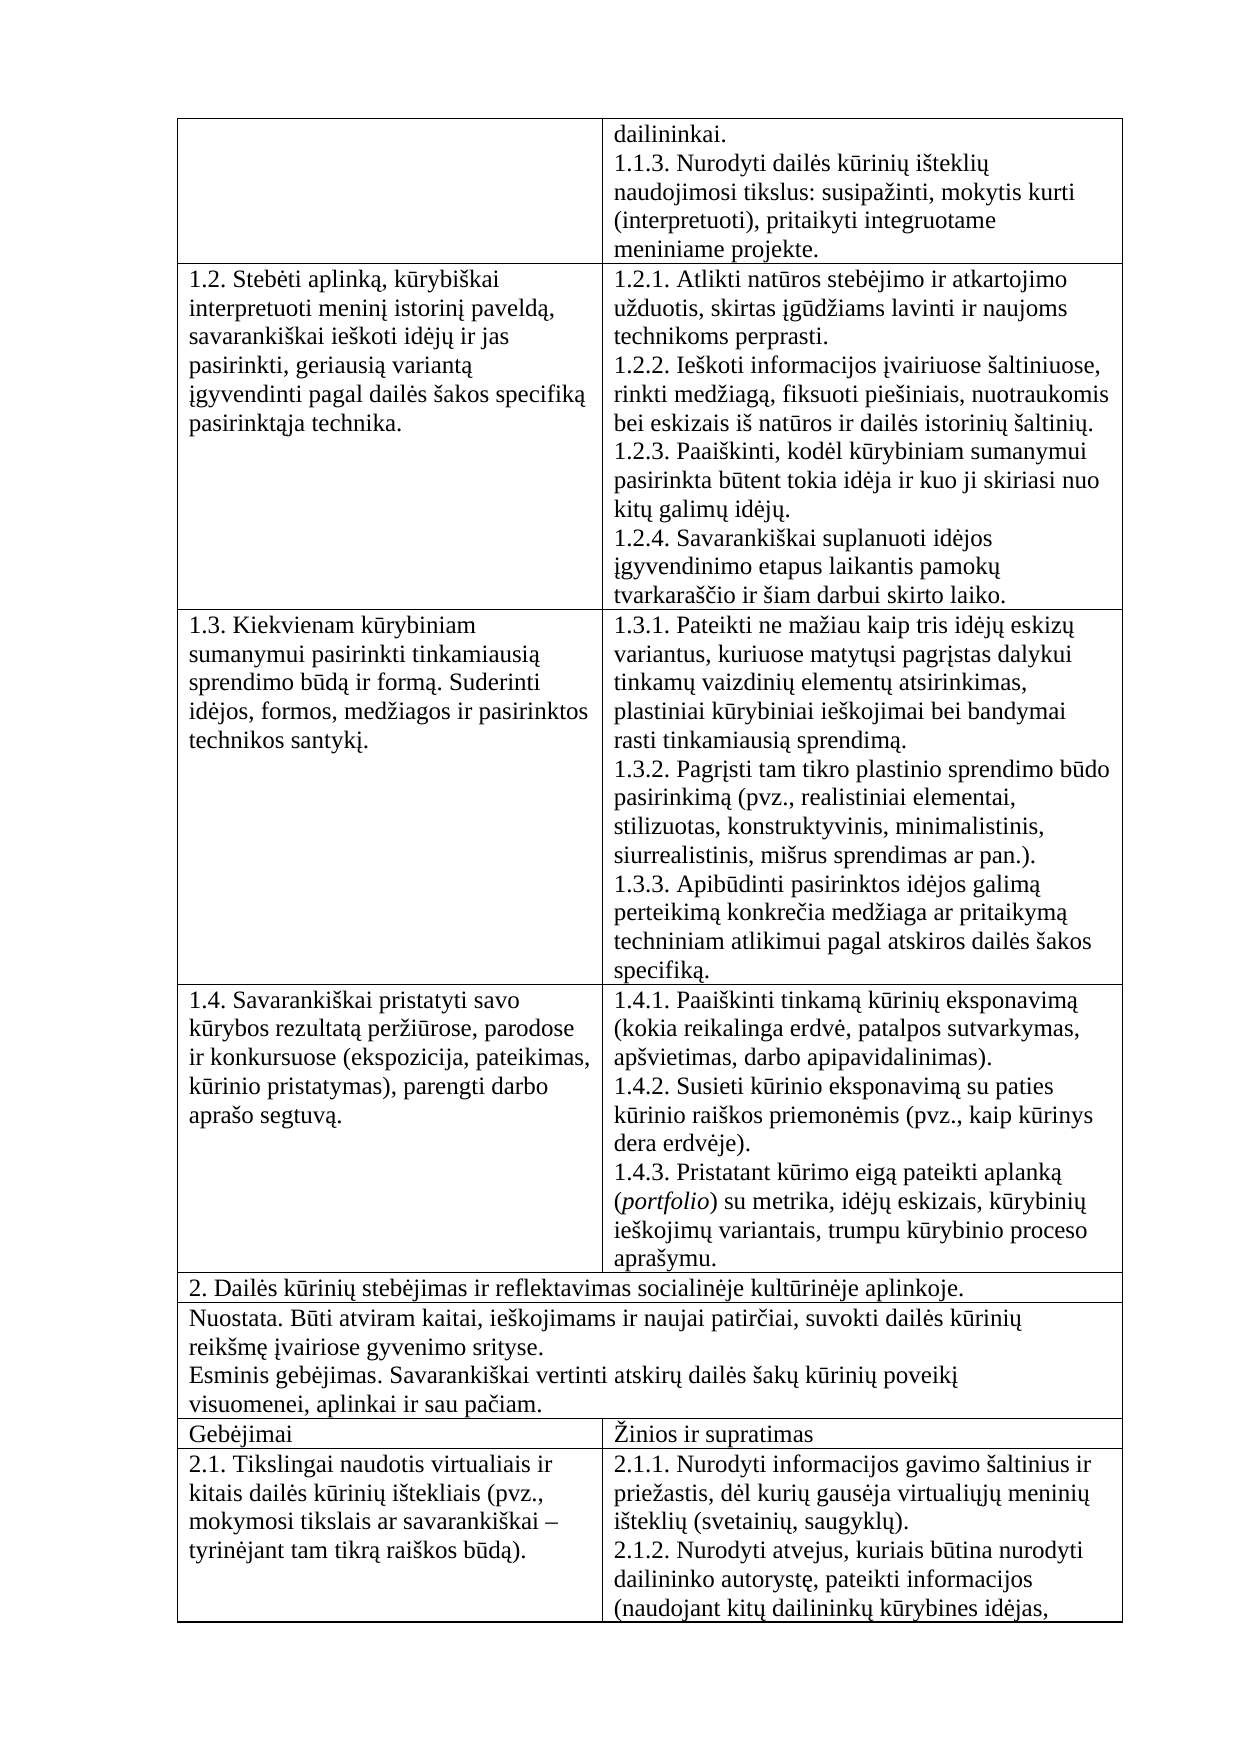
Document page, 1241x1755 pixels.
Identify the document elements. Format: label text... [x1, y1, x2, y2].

table_cell 1.4.1. Paaiškinti tinkamą kūrinių eksponavimą (kokia reikalinga erdvė, patalpos sutvarkymas, apšvietimas, darbo apipavidalinimas). 1.4.2. Susieti kūrinio eksponavimą su paties kūrinio raiškos priemonėmis (pvz., kaip kūrinys dera erdvėje). 1.4.3. Pristatant kūrimo eigą pateikti aplanką (portfolio) su metrika, idėjų eskizais, kūrybinių ieškojimų variantais, trumpu kūrybinio proceso aprašymu. [603, 985, 1122, 1272]
table_cell Nuostata. Būti atviram kaitai, ieškojimams ir naujai patirčiai, suvokti dailės kūrinių reikšmę įvairiose gyvenimo srityse. Esminis gebėjimas. Savarankiškai vertinti atskirų dailės šakų kūrinių poveikį visuomenei, aplinkai ir sau pačiam. [178, 1303, 1076, 1418]
table_cell Žinios ir supratimas [603, 1419, 1122, 1448]
table_cell 1.4. Savarankiškai pristatyti savo kūrybos rezultatą peržiūrose, parodose ir konkursuose (ekspozicija, pateikimas, kūrinio pristatymas), parengti darbo aprašo segtuvą. [178, 985, 602, 1272]
table_cell 1.2. Stebėti aplinką, kūrybiškai interpretuoti meninį istorinį paveldą, savarankiškai ieškoti idėjų ir jas pasirinkti, geriausią variantą įgyvendinti pagal dailės šakos specifiką pasirinktąja technika. [178, 264, 602, 609]
table_cell 2. Dailės kūrinių stebėjimas ir reflektavimas socialinėje kultūrinėje aplinkoje. [178, 1273, 1076, 1302]
table_cell dailininkai. 1.1.3. Nurodyti dailės kūrinių išteklių naudojimosi tikslus: susipažinti, mokytis kurti (interpretuoti), pritaikyti integruotame meniniame projekte. [603, 119, 1122, 263]
table_cell 2.1. Tikslingai naudotis virtualiais ir kitais dailės kūrinių ištekliais (pvz., mokymosi tikslais ar savarankiškai – tyrinėjant tam tikrą raiškos būdą). [178, 1449, 602, 1621]
table_cell 1.2.1. Atlikti natūros stebėjimo ir atkartojimo užduotis, skirtas įgūdžiams lavinti ir naujoms technikoms perprasti. 1.2.2. Ieškoti informacijos įvairiuose šaltiniuose, rinkti medžiagą, fiksuoti piešiniais, nuotraukomis bei eskizais iš natūros ir dailės istorinių šaltinių. 1.2.3. Paaiškinti, kodėl kūrybiniam sumanymui pasirinkta būtent tokia idėja ir kuo ji skiriasi nuo kitų galimų idėjų. 1.2.4. Savarankiškai suplanuoti idėjos įgyvendinimo etapus laikantis pamokų tvarkaraščio ir šiam darbui skirto laiko. [603, 264, 1122, 609]
table_cell Gebėjimai [178, 1419, 602, 1448]
table_cell 2.1.1. Nurodyti informacijos gavimo šaltinius ir priežastis, dėl kurių gausėja virtualiųjų meninių išteklių (svetainių, saugyklų). 2.1.2. Nurodyti atvejus, kuriais būtina nurodyti dailininko autorystę, pateikti informacijos (naudojant kitų dailininkų kūrybines idėjas, [603, 1449, 1122, 1621]
table_cell [1076, 1303, 1122, 1418]
table_cell 1.3.1. Pateikti ne mažiau kaip tris idėjų eskizų variantus, kuriuose matytųsi pagrįstas dalykui tinkamų vaizdinių elementų atsirinkimas, plastiniai kūrybiniai ieškojimai bei bandymai rasti tinkamiausią sprendimą. 1.3.2. Pagrįsti tam tikro plastinio sprendimo būdo pasirinkimą (pvz., realistiniai elementai, stilizuotas, konstruktyvinis, minimalistinis, siurrealistinis, mišrus sprendimas ar pan.). 1.3.3. Apibūdinti pasirinktos idėjos galimą perteikimą konkrečia medžiaga ar pritaikymą techniniam atlikimui pagal atskiros dailės šakos specifiką. [603, 610, 1122, 984]
table_cell [178, 119, 602, 263]
table_cell 1.3. Kiekvienam kūrybiniam sumanymui pasirinkti tinkamiausią sprendimo būdą ir formą. Suderinti idėjos, formos, medžiagos ir pasirinktos technikos santykį. [178, 610, 602, 984]
table_cell [1076, 1273, 1122, 1302]
